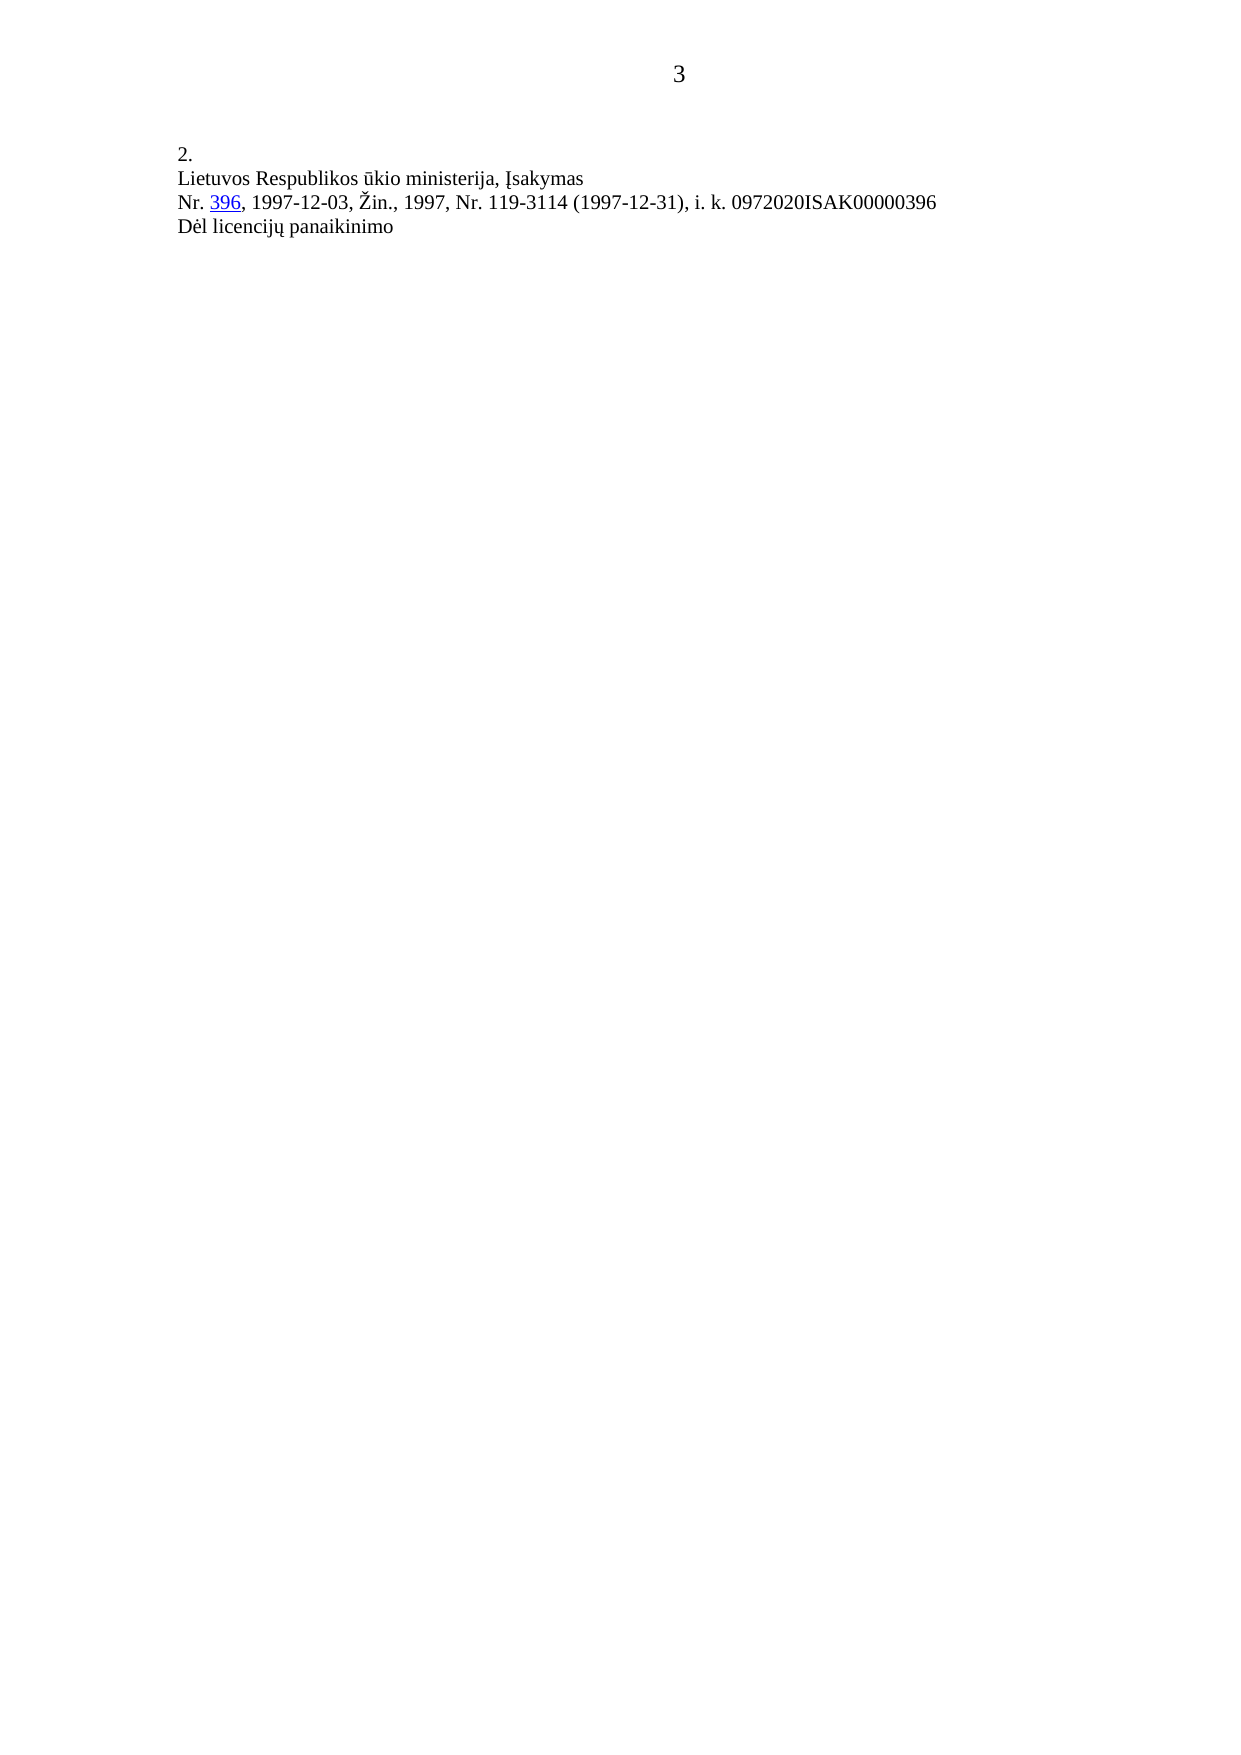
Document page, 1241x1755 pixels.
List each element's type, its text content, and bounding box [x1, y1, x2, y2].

text Dėl licencijų panaikinimo [177, 214, 1181, 238]
text Lietuvos Respublikos ūkio ministerija, Įsakymas [177, 166, 1181, 190]
text Nr. 396, 1997-12-03, Žin., 1997, Nr. 119-3114 (1997-12-31), i. k. 0972020ISAK00000396 [177, 190, 1181, 214]
text 2. [177, 142, 1181, 166]
